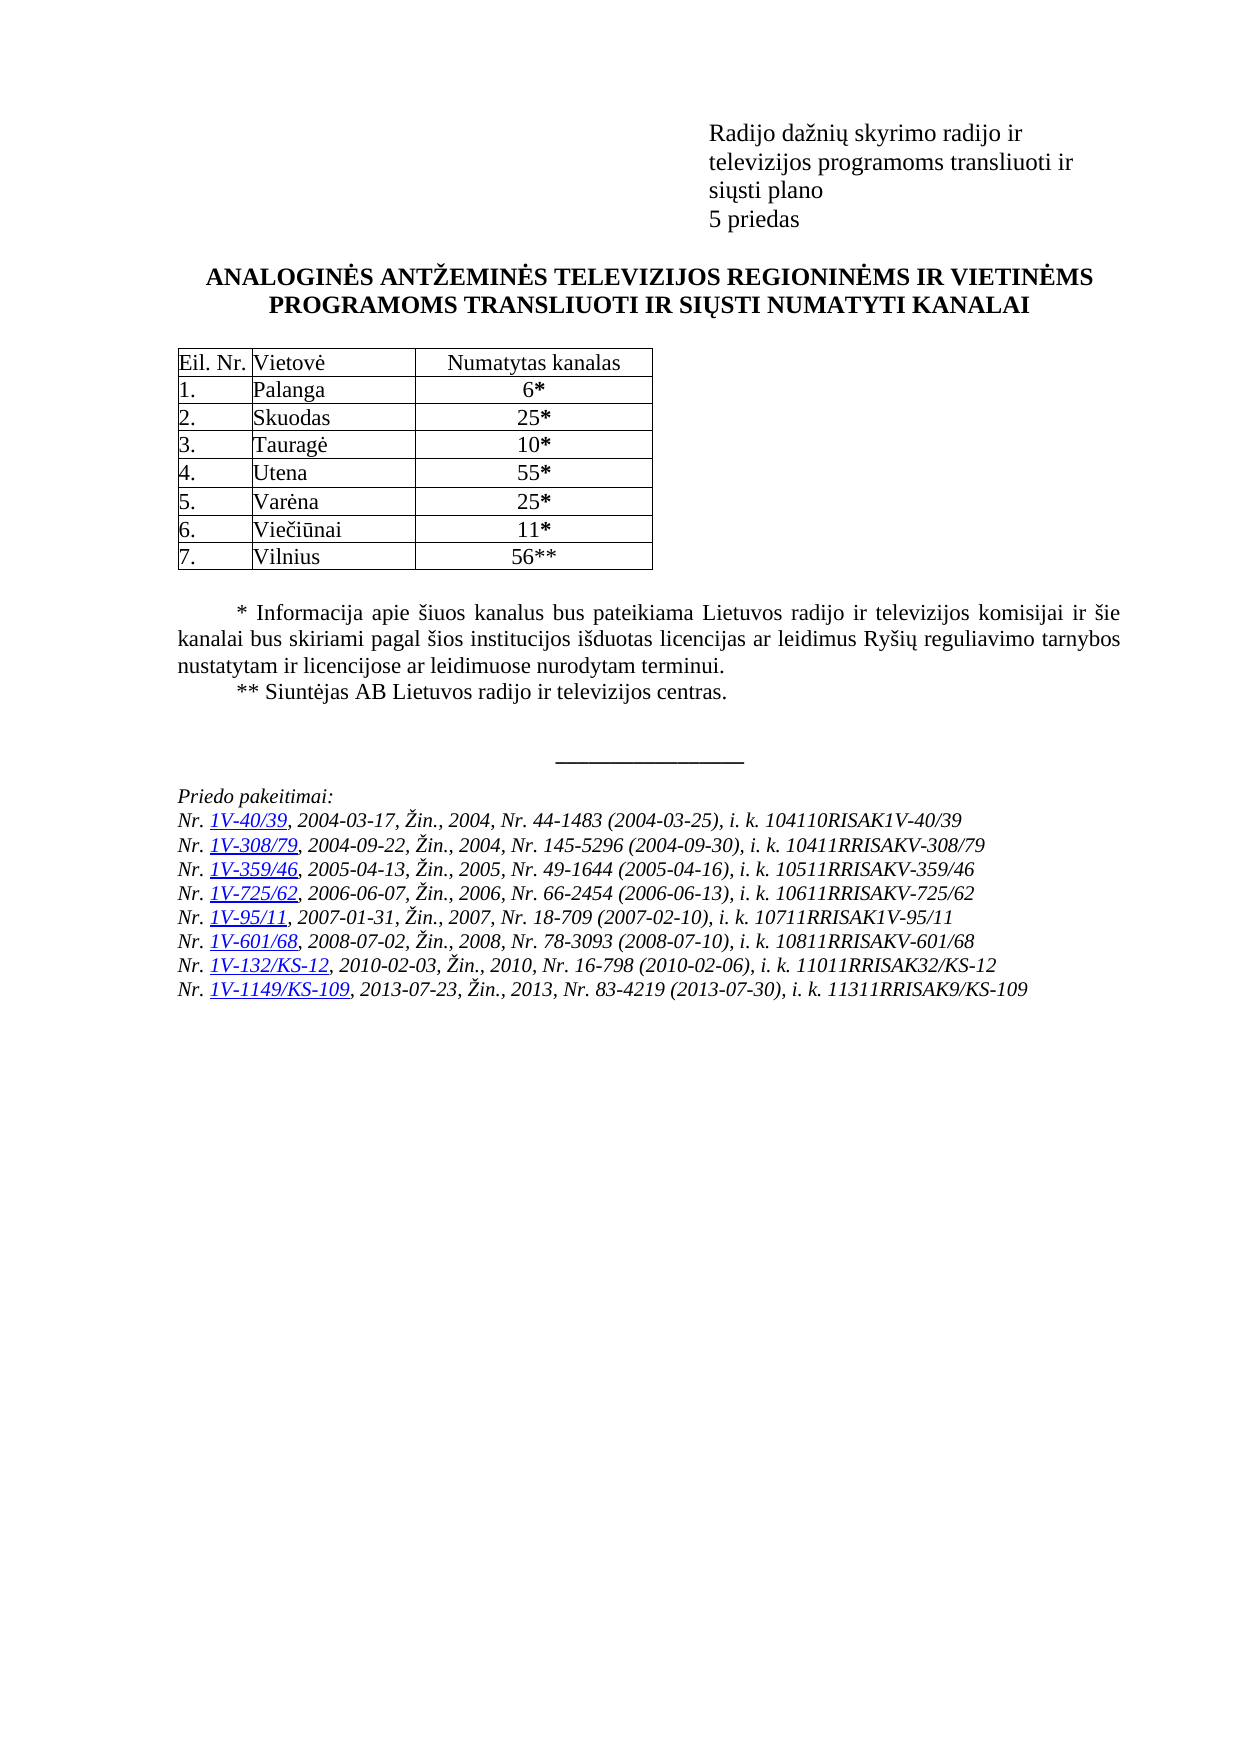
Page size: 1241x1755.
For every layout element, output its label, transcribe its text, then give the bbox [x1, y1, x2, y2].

table_cell 11* [416, 516, 652, 542]
table_cell 4. [179, 459, 252, 487]
table_header Numatytas kanalas [416, 349, 652, 376]
text 5 priedas [177, 204, 1122, 233]
table_cell 10* [416, 431, 652, 458]
table_cell Skuodas [253, 404, 415, 430]
table_cell 6* [416, 377, 652, 403]
text _________________ [177, 733, 1122, 767]
text ANALOGINĖS ANTŽEMINĖS TELEVIZIJOS REGIONINĖMS IR VIETINĖMS PROGRAMOMS TRANSLIUOTI IR SIŲSTI NUMATYTI KANALAI [177, 262, 1122, 319]
table_cell Palanga [253, 377, 415, 403]
text ** Siuntėjas AB Lietuvos radijo ir televizijos centras. [177, 678, 1122, 704]
text Priedo pakeitimai: [177, 784, 1122, 808]
table_cell 2. [179, 404, 252, 430]
table_header Vietovė [253, 349, 415, 376]
table_cell 56** [416, 543, 652, 569]
text Nr. 1V-359/46, 2005-04-13, Žin., 2005, Nr. 49-1644 (2005-04-16), i. k. 10511RRISAKV-359/46 [177, 857, 1122, 881]
table_cell 6. [179, 516, 252, 542]
table_cell 25* [416, 404, 652, 430]
table_cell 25* [416, 488, 652, 514]
table_cell Viečiūnai [253, 516, 415, 542]
text Nr. 1V-308/79, 2004-09-22, Žin., 2004, Nr. 145-5296 (2004-09-30), i. k. 10411RRISAKV-308/79 [177, 832, 1122, 857]
table_cell Tauragė [253, 431, 415, 458]
table_cell 55* [416, 459, 652, 487]
table_cell 3. [179, 431, 252, 458]
table_cell Utena [253, 459, 415, 487]
text siųsti plano [177, 176, 1122, 204]
text Nr. 1V-40/39, 2004-03-17, Žin., 2004, Nr. 44-1483 (2004-03-25), i. k. 104110RISAK1V-40/39 [177, 808, 1122, 832]
text Nr. 1V-725/62, 2006-06-07, Žin., 2006, Nr. 66-2454 (2006-06-13), i. k. 10611RRISAKV-725/62 [177, 881, 1122, 905]
text Nr. 1V-132/KS-12, 2010-02-03, Žin., 2010, Nr. 16-798 (2010-02-06), i. k. 11011RRISAK32/KS-12 [177, 953, 1122, 977]
table_cell 7. [179, 543, 252, 569]
table_cell 5. [179, 488, 252, 514]
text * Informacija apie šiuos kanalus bus pateikiama Lietuvos radijo ir televizijos komisijai ir šie kanalai bus skiriami pagal šios institucijos išduotas licencijas ar leidimus Ryšių reguliavimo tarnybos nustatytam ir licencijose ar leidimuose nurodytam terminui. [177, 599, 1122, 678]
text Radijo dažnių skyrimo radijo ir [177, 118, 1122, 147]
text Nr. 1V-95/11, 2007-01-31, Žin., 2007, Nr. 18-709 (2007-02-10), i. k. 10711RRISAK1V-95/11 [177, 905, 1122, 929]
text televizijos programoms transliuoti ir [177, 147, 1122, 176]
text Nr. 1V-1149/KS-109, 2013-07-23, Žin., 2013, Nr. 83-4219 (2013-07-30), i. k. 11311RRISAK9/KS-109 [177, 977, 1122, 1001]
table_cell 1. [179, 377, 252, 403]
text Nr. 1V-601/68, 2008-07-02, Žin., 2008, Nr. 78-3093 (2008-07-10), i. k. 10811RRISAKV-601/68 [177, 929, 1122, 953]
table_cell Vilnius [253, 543, 415, 569]
table_cell Varėna [253, 488, 415, 514]
table_header Eil. Nr. [179, 349, 252, 376]
